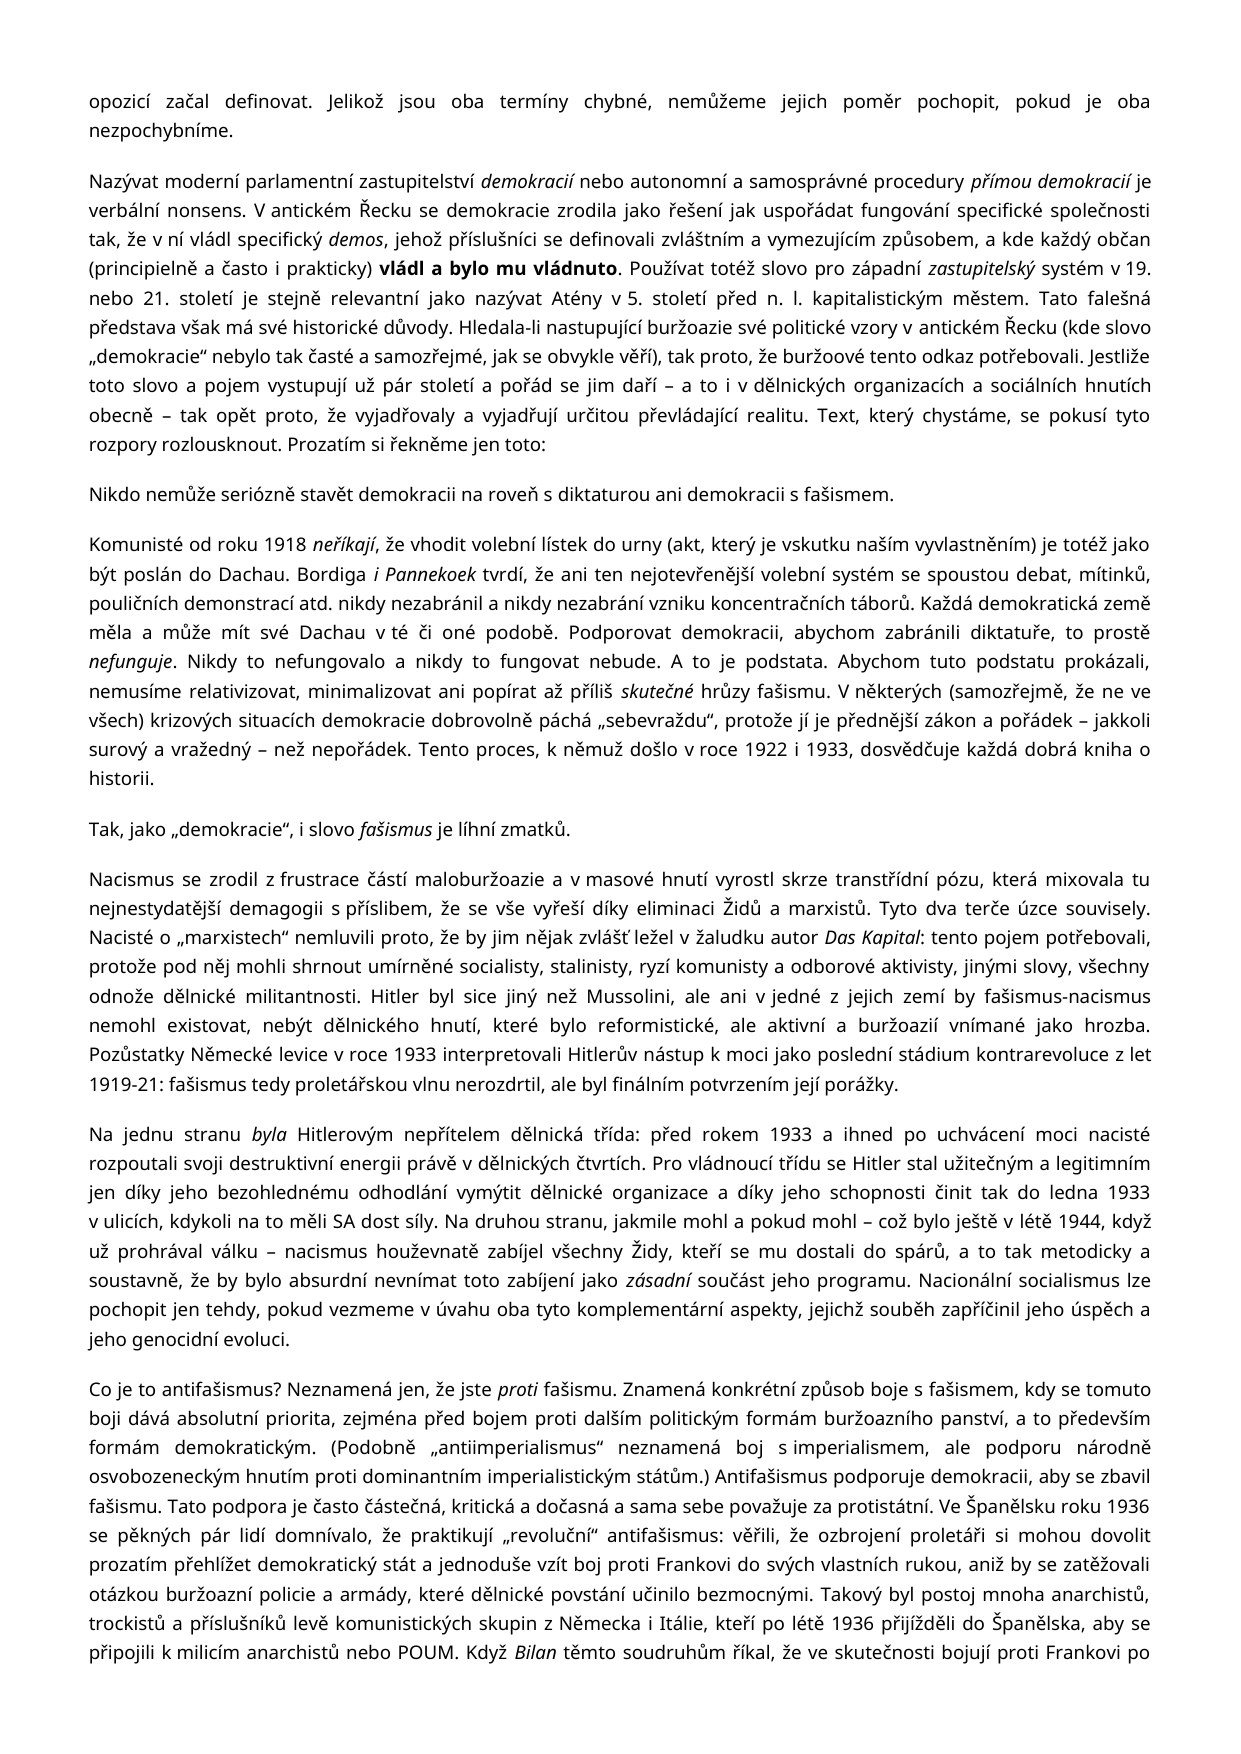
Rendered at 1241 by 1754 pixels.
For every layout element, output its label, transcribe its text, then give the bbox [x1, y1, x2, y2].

text Komunisté od roku 1918 neříkají, že vhodit volební lístek do urny (akt, který je vskutku naším vyvlastněním) je totéž jako být poslán do Dachau. Bordiga i Pannekoek tvrdí, že ani ten nejotevřenější volební systém se spoustou debat, mítinků, pouličních demonstrací atd. nikdy nezabránil a nikdy nezabrání vzniku koncentračních táborů. Každá demokratická země měla a může mít své Dachau v té či oné podobě. Podporovat demokracii, abychom zabránili diktatuře, to prostě nefunguje. Nikdy to nefungovalo a nikdy to fungovat nebude. A to je podstata. Abychom tuto podstatu prokázali, nemusíme relativizovat, minimalizovat ani popírat až příliš skutečné hrůzy fašismu. V některých (samozřejmě, že ne ve všech) krizových situacích demokracie dobrovolně páchá „sebevraždu“, protože jí je přednější zákon a pořádek – jakkoli surový a vražedný – než nepořádek. Tento proces, k němuž došlo v roce 1922 i 1933, dosvědčuje každá dobrá kniha o historii. [88, 532, 1152, 791]
text Nazývat moderní parlamentní zastupitelství demokracií nebo autonomní a samosprávné procedury přímou demokracií je verbální nonsens. V antickém Řecku se demokracie zrodila jako řešení jak uspořádat fungování specifické společnosti tak, že v ní vládl specifický demos, jehož příslušníci se definovali zvláštním a vymezujícím způsobem, a kde každý občan (principielně a často i prakticky) vládl a bylo mu vládnuto. Používat totéž slovo pro západní zastupitelský systém v 19. nebo 21. století je stejně relevantní jako nazývat Atény v 5. století před n. l. kapitalistickým městem. Tato falešná představa však má své historické důvody. Hledala-li nastupující buržoazie své politické vzory v antickém Řecku (kde slovo „demokracie“ nebylo tak časté a samozřejmé, jak se obvykle věří), tak proto, že buržoové tento odkaz potřebovali. Jestliže toto slovo a pojem vystupují už pár století a pořád se jim daří – a to i v dělnických organizacích a sociálních hnutích obecně – tak opět proto, že vyjadřovaly a vyjadřují určitou převládající realitu. Text, který chystáme, se pokusí tyto rozpory rozlousknout. Prozatím si řekněme jen toto: [88, 168, 1152, 457]
text opozicí začal definovat. Jelikož jsou oba termíny chybné, nemůžeme jejich poměr pochopit, pokud je oba nezpochybníme. [88, 88, 1152, 143]
text Na jednu stranu byla Hitlerovým nepřítelem dělnická třída: před rokem 1933 a ihned po uchvácení moci nacisté rozpoutali svoji destruktivní energii právě v dělnických čtvrtích. Pro vládnoucí třídu se Hitler stal užitečným a legitimním jen díky jeho bezohlednému odhodlání vymýtit dělnické organizace a díky jeho schopnosti činit tak do ledna 1933 v ulicích, kdykoli na to měli SA dost síly. Na druhou stranu, jakmile mohl a pokud mohl – což bylo ještě v létě 1944, když už prohrával válku – nacismus houževnatě zabíjel všechny Židy, kteří se mu dostali do spárů, a to tak metodicky a soustavně, že by bylo absurdní nevnímat toto zabíjení jako zásadní součást jeho programu. Nacionální socialismus lze pochopit jen tehdy, pokud vezmeme v úvahu oba tyto komplementární aspekty, jejichž souběh zapříčinil jeho úspěch a jeho genocidní evoluci. [88, 1121, 1152, 1351]
text Tak, jako „demokracie“, i slovo fašismus je líhní zmatků. [88, 816, 1152, 841]
text Nikdo nemůže seriózně stavět demokracii na roveň s diktaturou ani demokracii s fašismem. [88, 481, 1152, 507]
text Co je to antifašismus? Neznamená jen, že jste proti fašismu. Znamená konkrétní způsob boje s fašismem, kdy se tomuto boji dává absolutní priorita, zejména před bojem proti dalším politickým formám buržoazního panství, a to především formám demokratickým. (Podobně „antiimperialismus“ neznamená boj s imperialismem, ale podporu národně osvobozeneckým hnutím proti dominantním imperialistickým státům.) Antifašismus podporuje demokracii, aby se zbavil fašismu. Tato podpora je často částečná, kritická a dočasná a sama sebe považuje za protistátní. Ve Španělsku roku 1936 se pěkných pár lidí domnívalo, že praktikují „revoluční“ antifašismus: věřili, že ozbrojení proletáři si mohou dovolit prozatím přehlížet demokratický stát a jednoduše vzít boj proti Frankovi do svých vlastních rukou, aniž by se zatěžovali otázkou buržoazní policie a armády, které dělnické povstání učinilo bezmocnými. Takový byl postoj mnoha anarchistů, trockistů a příslušníků levě komunistických skupin z Německa i Itálie, kteří po létě 1936 přijížděli do Španělska, aby se připojili k milicím anarchistů nebo POUM. Když Bilan těmto soudruhům říkal, že ve skutečnosti bojují proti Frankovi po [88, 1376, 1152, 1665]
text Nacismus se zrodil z frustrace částí maloburžoazie a v masové hnutí vyrostl skrze transtřídní pózu, která mixovala tu nejnestydatější demagogii s příslibem, že se vše vyřeší díky eliminaci Židů a marxistů. Tyto dva terče úzce souvisely. Nacisté o „marxistech“ nemluvili proto, že by jim nějak zvlášť ležel v žaludku autor Das Kapital: tento pojem potřebovali, protože pod něj mohli shrnout umírněné socialisty, stalinisty, ryzí komunisty a odborové aktivisty, jinými slovy, všechny odnože dělnické militantnosti. Hitler byl sice jiný než Mussolini, ale ani v jedné z jejich zemí by fašismus-nacismus nemohl existovat, nebýt dělnického hnutí, které bylo reformistické, ale aktivní a buržoazií vnímané jako hrozba. Pozůstatky Německé levice v roce 1933 interpretovali Hitlerův nástup k moci jako poslední stádium kontrarevoluce z let 1919-21: fašismus tedy proletářskou vlnu nerozdrtil, ale byl finálním potvrzením její porážky. [88, 866, 1152, 1096]
